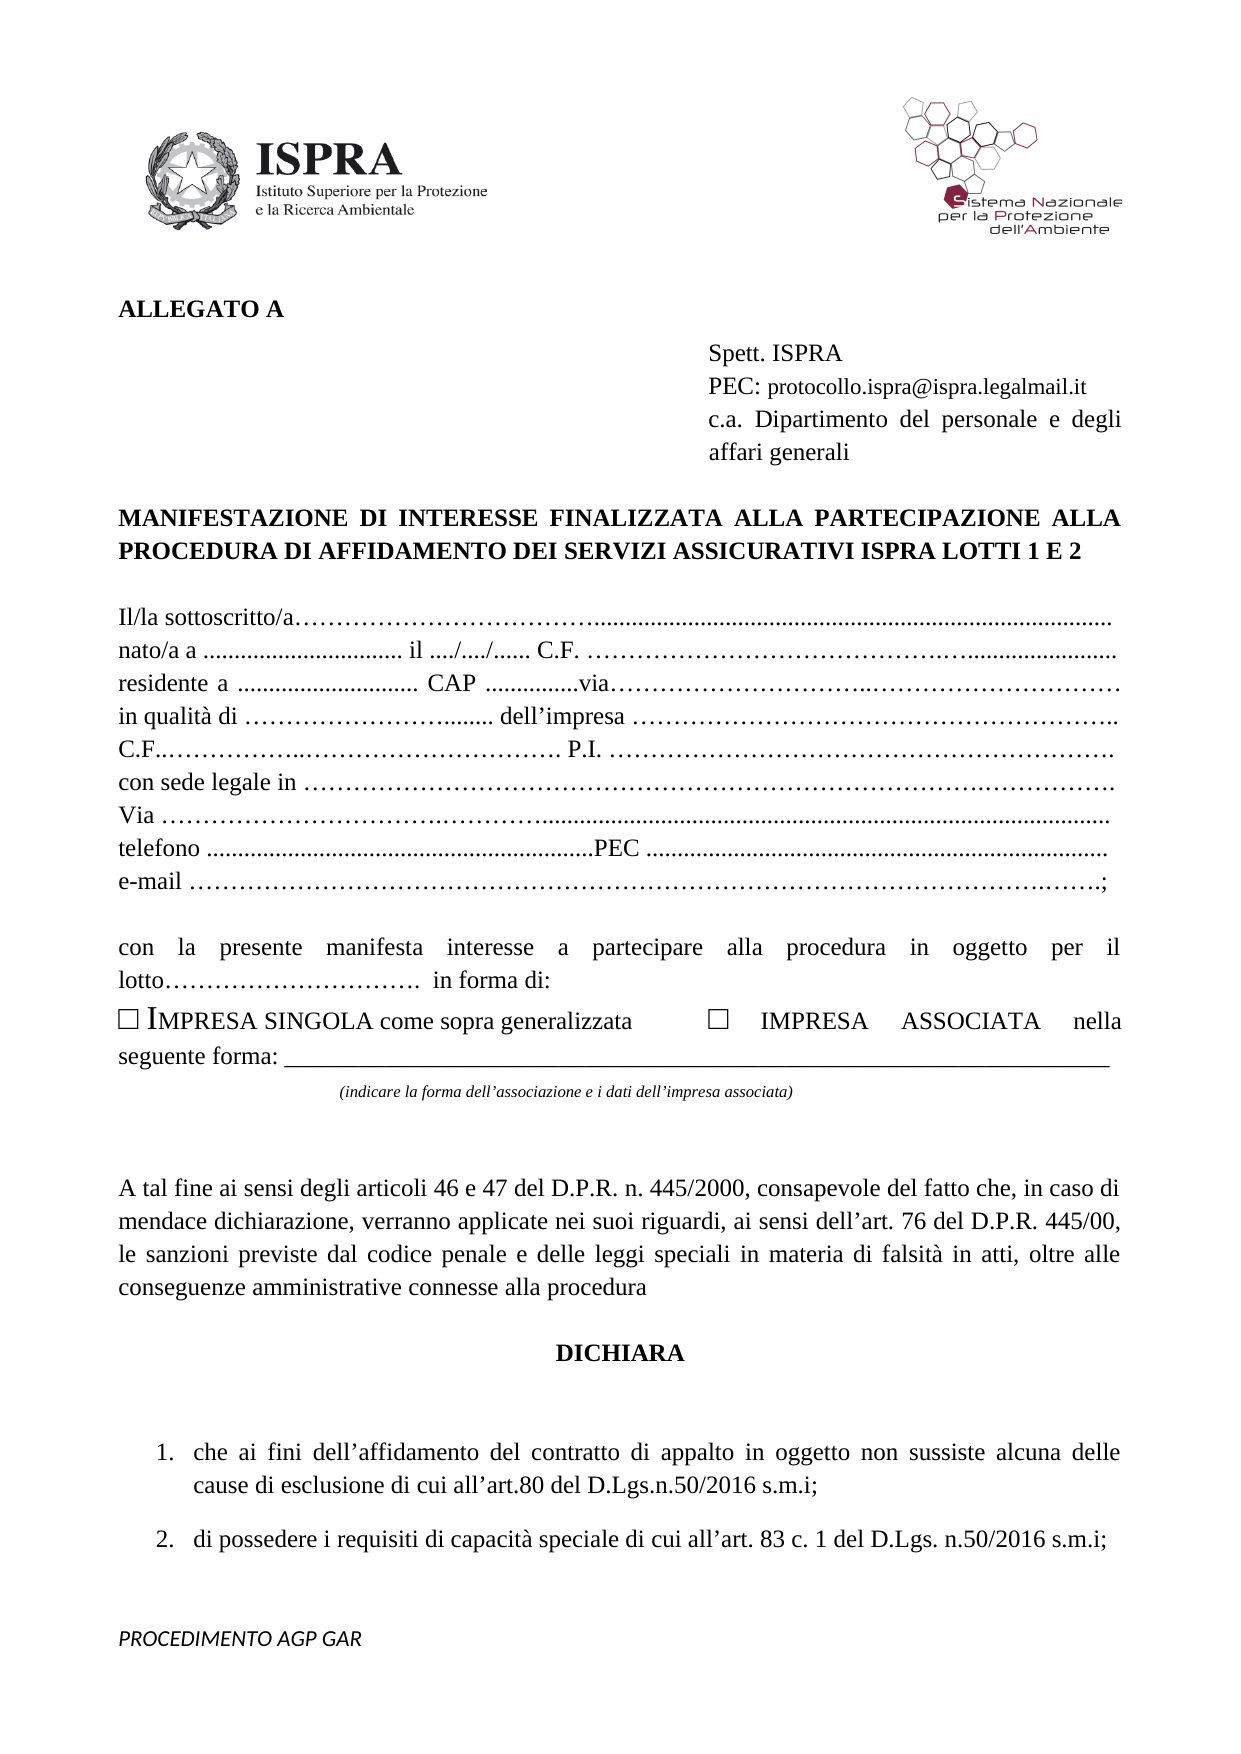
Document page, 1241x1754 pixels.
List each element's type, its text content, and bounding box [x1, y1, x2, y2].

text con la presente manifesta interesse a partecipare alla procedura in oggetto per il lotto…………………………. in forma di: [118, 932, 1122, 994]
text DICHIARA [118, 1338, 1122, 1367]
text Via …………………………….…………........................................................................................... [118, 800, 1122, 829]
text MANIFESTAZIONE DI INTERESSE FINALIZZATA ALLA PARTECIPAZIONE ALLA PROCEDURA DI AFFIDAMENTO DEI SERVIZI ASSICURATIVI ISPRA LOTTI 1 E 2 [118, 503, 1122, 564]
text (indicare la forma dell’associazione e i dati dell’impresa associata) [118, 1074, 1122, 1102]
text telefono ..............................................................PEC .......................................................................... [118, 833, 1122, 862]
text nato/a a ................................ il ..../..../...... C.F. …………………………………….…........................ [118, 635, 1122, 664]
text C.F..……………..…………………………. P.I. ……………………………………………………. [118, 734, 1122, 763]
text PEC: protocollo.ispra@ispra.legalmail.it [694, 371, 1122, 399]
text c.a. Dipartimento del personale e degli affari generali [708, 404, 1122, 466]
text e-mail ………………………………………………………………………………………….…….; [118, 866, 1122, 895]
list di possedere i requisiti di capacità speciale di cui all’art. 83 c. 1 del D.Lgs. n.50/2016 s.m.i; [156, 1524, 1122, 1553]
text Spett. ISPRA [634, 338, 1122, 366]
text ALLEGATO A [118, 294, 1122, 323]
text □ IMPRESA SINGOLA come sopra generalizzata □ IMPRESA ASSOCIATA nella seguente forma: __________________________________________________________________ [118, 998, 1122, 1069]
text Il/la sottoscritto/a………………………………................................................................................... [118, 602, 1122, 631]
list che ai fini dell’affidamento del contratto di appalto in oggetto non sussiste alcuna delle cause di esclusione di cui all’art.80 del D.Lgs.n.50/2016 s.m.i; [156, 1437, 1122, 1499]
text con sede legale in ……………………………………………………………………….……………. [118, 767, 1122, 796]
text A tal fine ai sensi degli articoli 46 e 47 del D.P.R. n. 445/2000, consapevole del fatto che, in caso di mendace dichiarazione, verranno applicate nei suoi riguardi, ai sensi dell’art. 76 del D.P.R. 445/00, le sanzioni previste dal codice penale e delle leggi speciali in materia di falsità in atti, oltre alle conseguenze amministrative connesse alla procedura [118, 1173, 1122, 1301]
text residente a ............................. CAP ...............via…………………………..………………………… in qualità di ……………………........ dell’impresa ………………………………………………….. [118, 668, 1122, 730]
